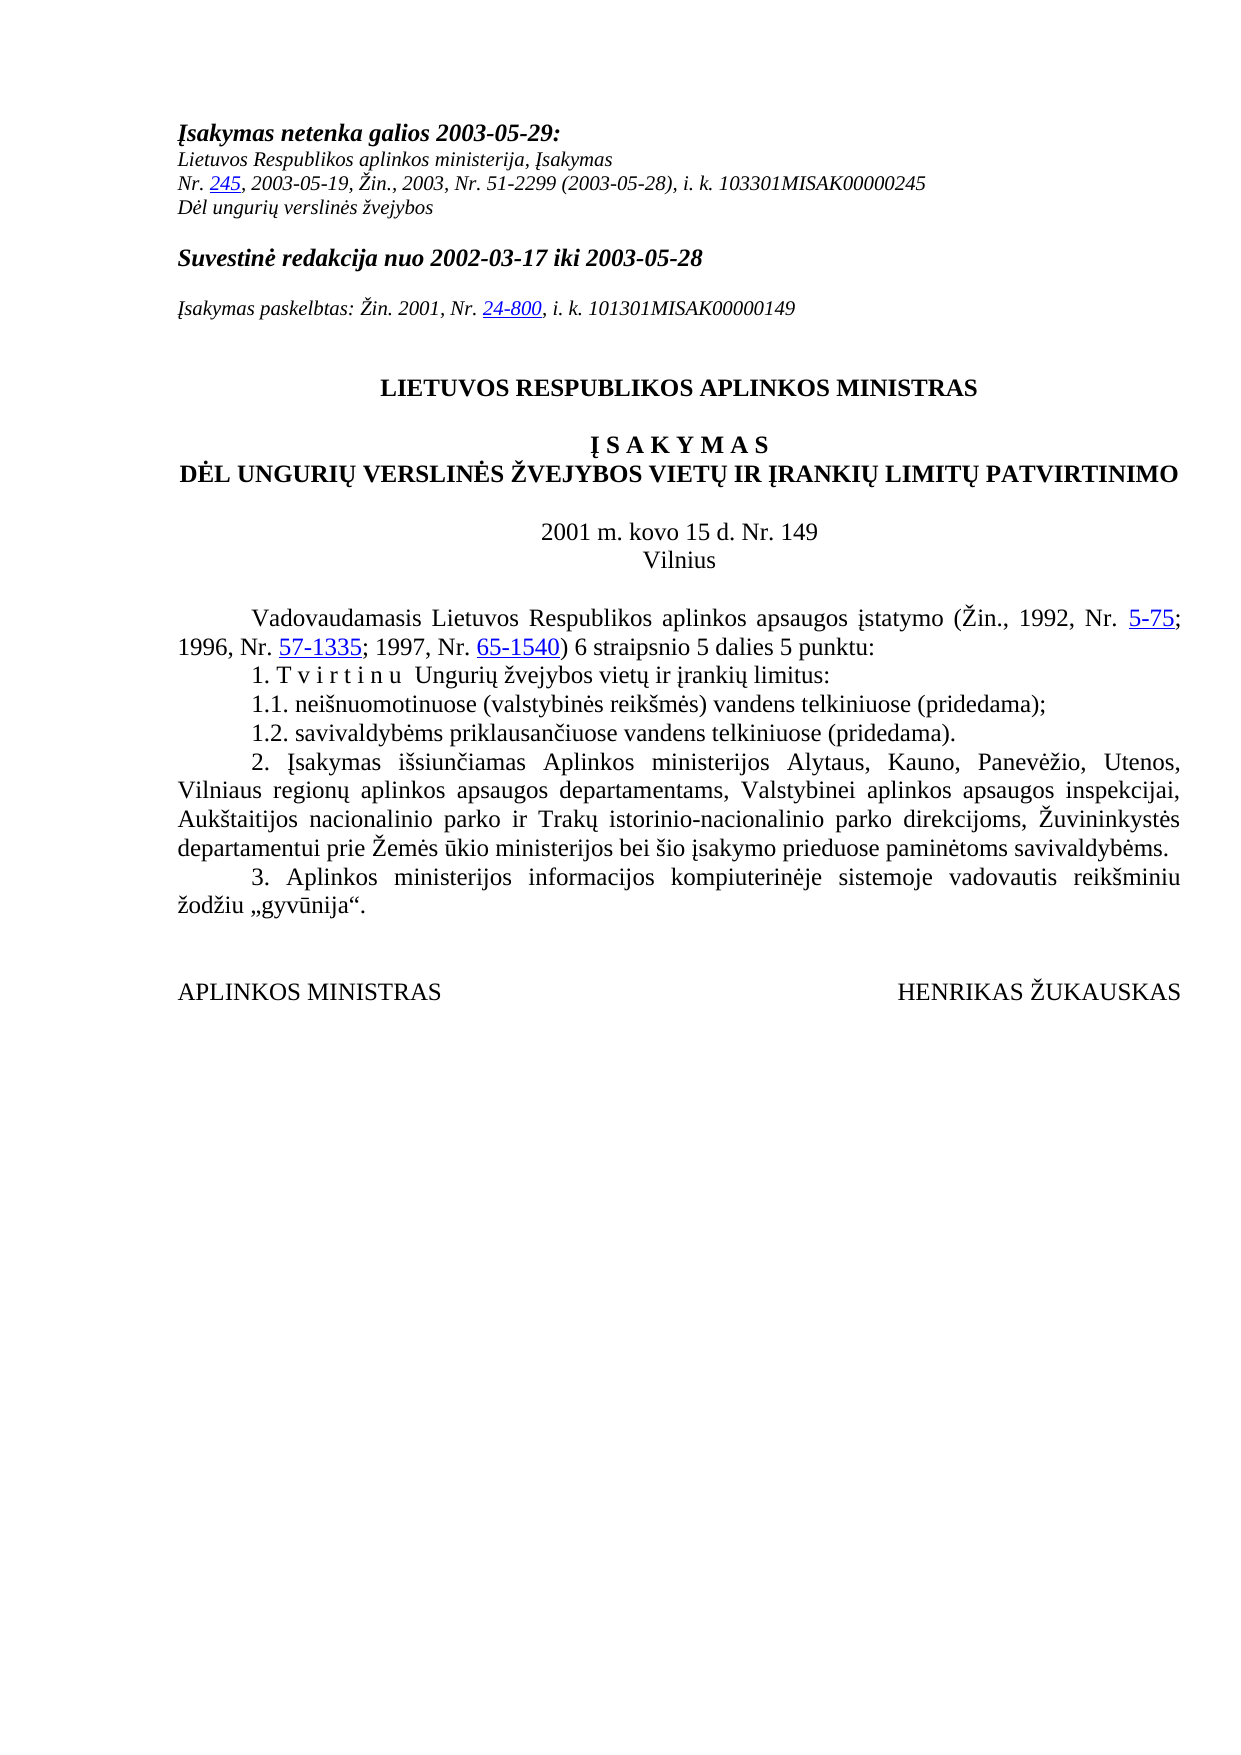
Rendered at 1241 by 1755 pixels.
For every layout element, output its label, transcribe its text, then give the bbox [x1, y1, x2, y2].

text 2001 m. kovo 15 d. Nr. 149 [177, 517, 1181, 545]
text Vilnius [177, 545, 1181, 574]
text Lietuvos Respublikos aplinkos ministerija, Įsakymas [177, 147, 1181, 171]
text Nr. 245, 2003-05-19, Žin., 2003, Nr. 51-2299 (2003-05-28), i. k. 103301MISAK00000245 [177, 171, 1181, 195]
text Įsakymas netenka galios 2003-05-29: [177, 118, 1181, 147]
text 1.2. savivaldybėms priklausančiuose vandens telkiniuose (pridedama). [177, 718, 1181, 747]
text 3. Aplinkos ministerijos informacijos kompiuterinėje sistemoje vadovautis reikšminiu žodžiu „gyvūnija“. [177, 862, 1181, 919]
text LIETUVOS RESPUBLIKOS APLINKOS MINISTRAS [177, 373, 1181, 402]
text 2. Įsakymas išsiunčiamas Aplinkos ministerijos Alytaus, Kauno, Panevėžio, Utenos, Vilniaus regionų aplinkos apsaugos departamentams, Valstybinei aplinkos apsaugos inspekcijai, Aukštaitijos nacionalinio parko ir Trakų istorinio-nacionalinio parko direkcijoms, Žuvininkystės departamentui prie Žemės ūkio ministerijos bei šio įsakymo prieduose paminėtoms savivaldybėms. [177, 747, 1181, 862]
text Įsakymas paskelbtas: Žin. 2001, Nr. 24-800, i. k. 101301MISAK00000149 [177, 296, 1181, 320]
text Į S A K Y M A S [177, 430, 1181, 459]
text Suvestinė redakcija nuo 2002-03-17 iki 2003-05-28 [177, 243, 1181, 272]
text Aplinkos Ministras Henrikas Žukauskas [177, 977, 1181, 1005]
text 1. Tvirtinu Ungurių žvejybos vietų ir įrankių limitus: [177, 660, 1181, 689]
text Vadovaudamasis Lietuvos Respublikos aplinkos apsaugos įstatymo (Žin., 1992, Nr. 5-75; 1996, Nr. 57-1335; 1997, Nr. 65-1540) 6 straipsnio 5 dalies 5 punktu: [177, 603, 1181, 660]
text Dėl ungurių verslinės žvejybos [177, 195, 1181, 219]
text 1.1. neišnuomotinuose (valstybinės reikšmės) vandens telkiniuose (pridedama); [177, 689, 1181, 718]
text DĖL UNGURIŲ VERSLINĖS ŽVEJYBOS VIETŲ IR ĮRANKIŲ LIMITŲ PATVIRTINIMO [177, 459, 1181, 488]
